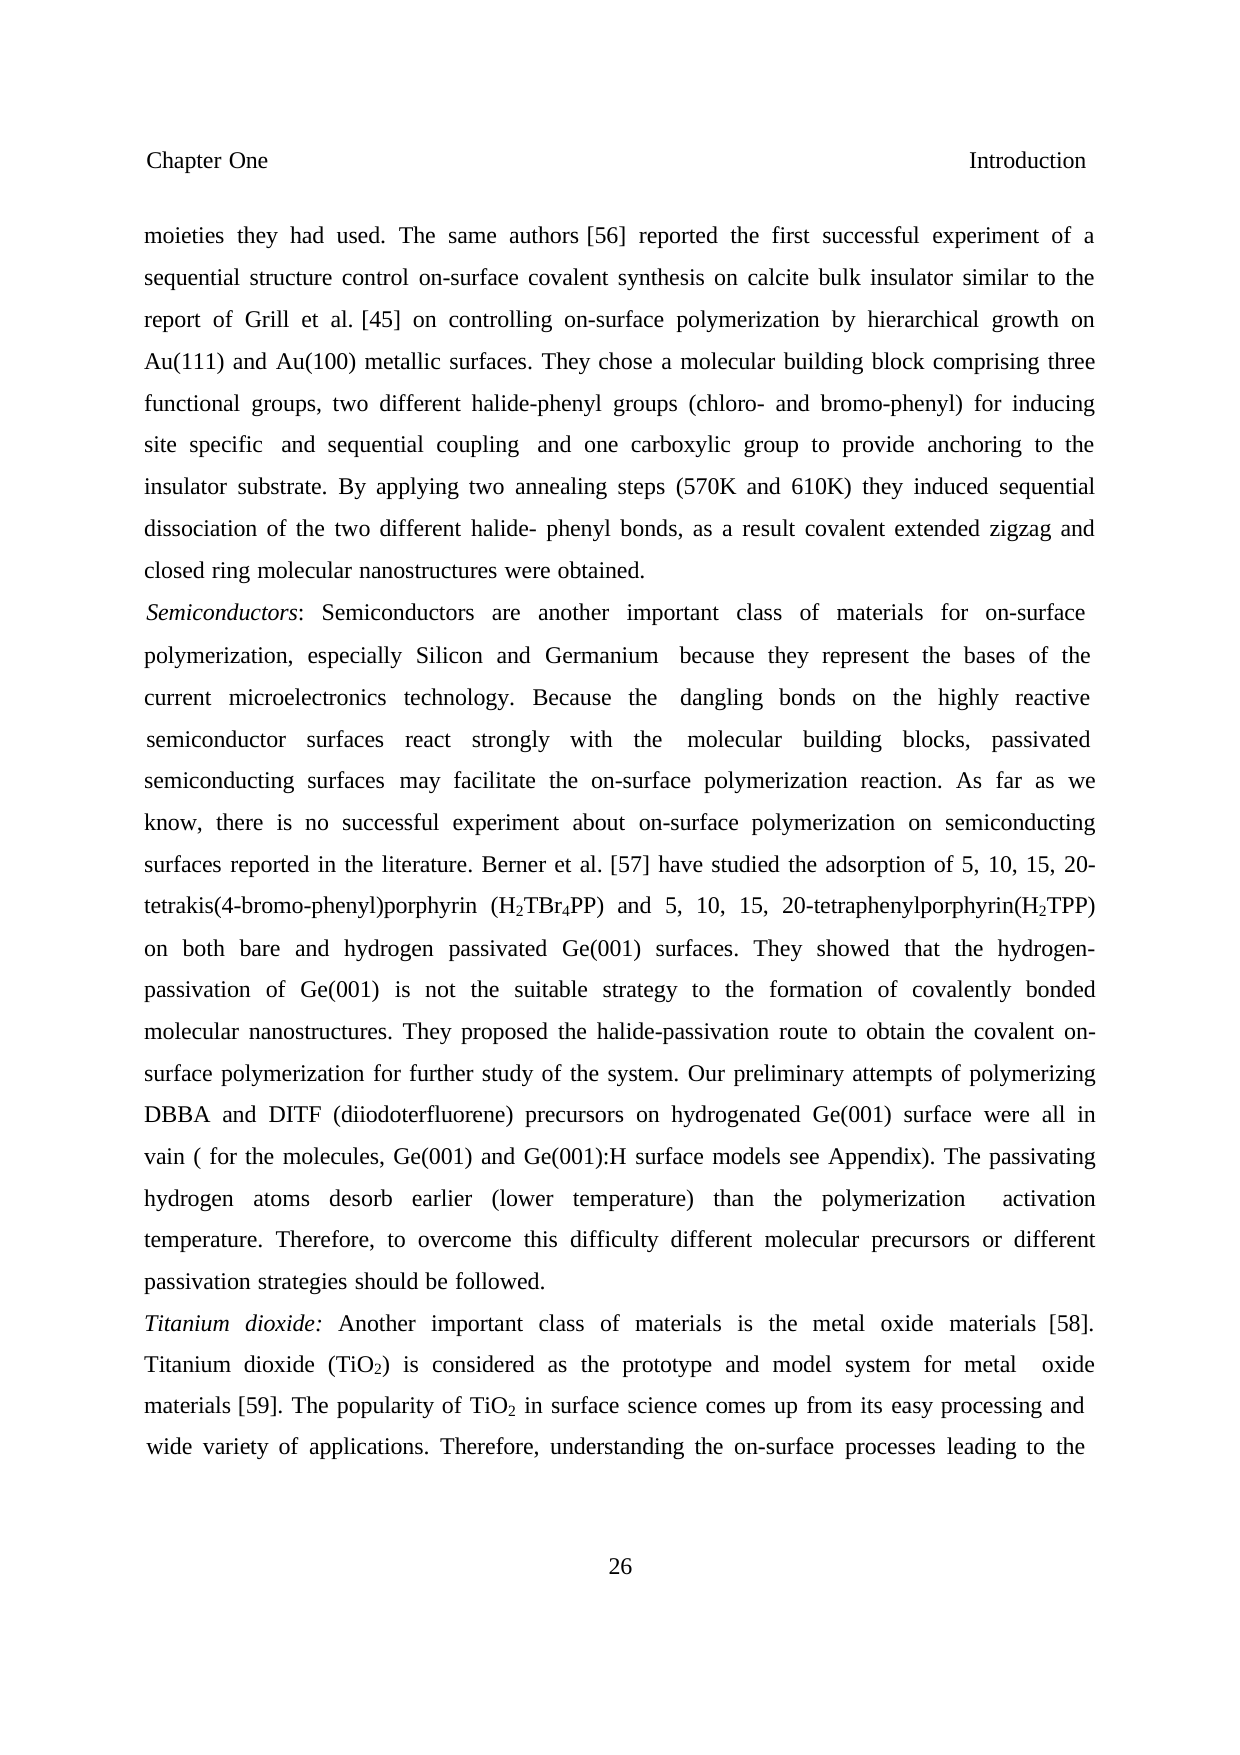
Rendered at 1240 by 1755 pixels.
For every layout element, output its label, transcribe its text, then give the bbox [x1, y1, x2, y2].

text because they represent the bases of the dangling bonds on the highly reactive [679, 641, 1095, 710]
text Chapter One [146, 147, 272, 173]
text Titanium dioxide: Another important class of materials is the metal oxide materials [58]. Titanium dioxide (TiO2) is considered as the prototype and model system for metal oxide materials [59]. The popularity of TiO2 in surface science comes up from its easy processing and [144, 1309, 1095, 1419]
text molecular building blocks, passivated [687, 725, 1097, 752]
text Introduction [969, 147, 1091, 173]
text moieties they had used. The same authors [56] reported the first successful experiment of a sequential structure control on-surface covalent synthesis on calcite bulk insulator similar to the report of Grill et al. [45] on controlling on-surface polymerization by hierarchical growth on Au(111) and Au(100) metallic surfaces. They chose a molecular building block comprising three functional groups, two different halide-phenyl groups (chloro- and bromo-phenyl) for inducing site specific and sequential coupling and one carboxylic group to provide anchoring to the insulator substrate. By applying two annealing steps (570K and 610K) they induced sequential dissociation of the two different halide- phenyl bonds, as a result covalent extended zigzag and closed ring molecular nanostructures were obtained. [144, 221, 1095, 584]
text semiconductor surfaces react strongly with the [146, 725, 669, 752]
text semiconducting surfaces may facilitate the on-surface polymerization reaction. As far as we know, there is no successful experiment about on-surface polymerization on semiconducting surfaces reported in the literature. Berner et al. [57] have studied the adsorption of 5, 10, 15, 20- tetrakis(4-bromo-phenyl)porphyrin (H2TBr4PP) and 5, 10, 15, 20-tetraphenylporphyrin(H2TPP) on both bare and hydrogen passivated Ge(001) surfaces. They showed that the hydrogen- passivation of Ge(001) is not the suitable strategy to the formation of covalently bonded molecular nanostructures. They proposed the halide-passivation route to obtain the covalent on- surface polymerization for further study of the system. Our preliminary attempts of polymerizing DBBA and DITF (diiodoterfluorene) precursors on hydrogenated Ge(001) surface were all in vain ( for the molecules, Ge(001) and Ge(001):H surface models see Appendix). The passivating hydrogen atoms desorb earlier (lower temperature) than the polymerization activation temperature. Therefore, to overcome this difficulty different molecular precursors or different passivation strategies should be followed. [144, 767, 1096, 1294]
text wide variety of applications. Therefore, understanding the on-surface processes leading to the [146, 1433, 1098, 1459]
text Semiconductors: Semiconductors are another important class of materials for on-surface [146, 598, 1097, 626]
text polymerization, especially Silicon and Germanium current microelectronics technology. Because the [144, 641, 668, 710]
text 26 [608, 1553, 635, 1580]
